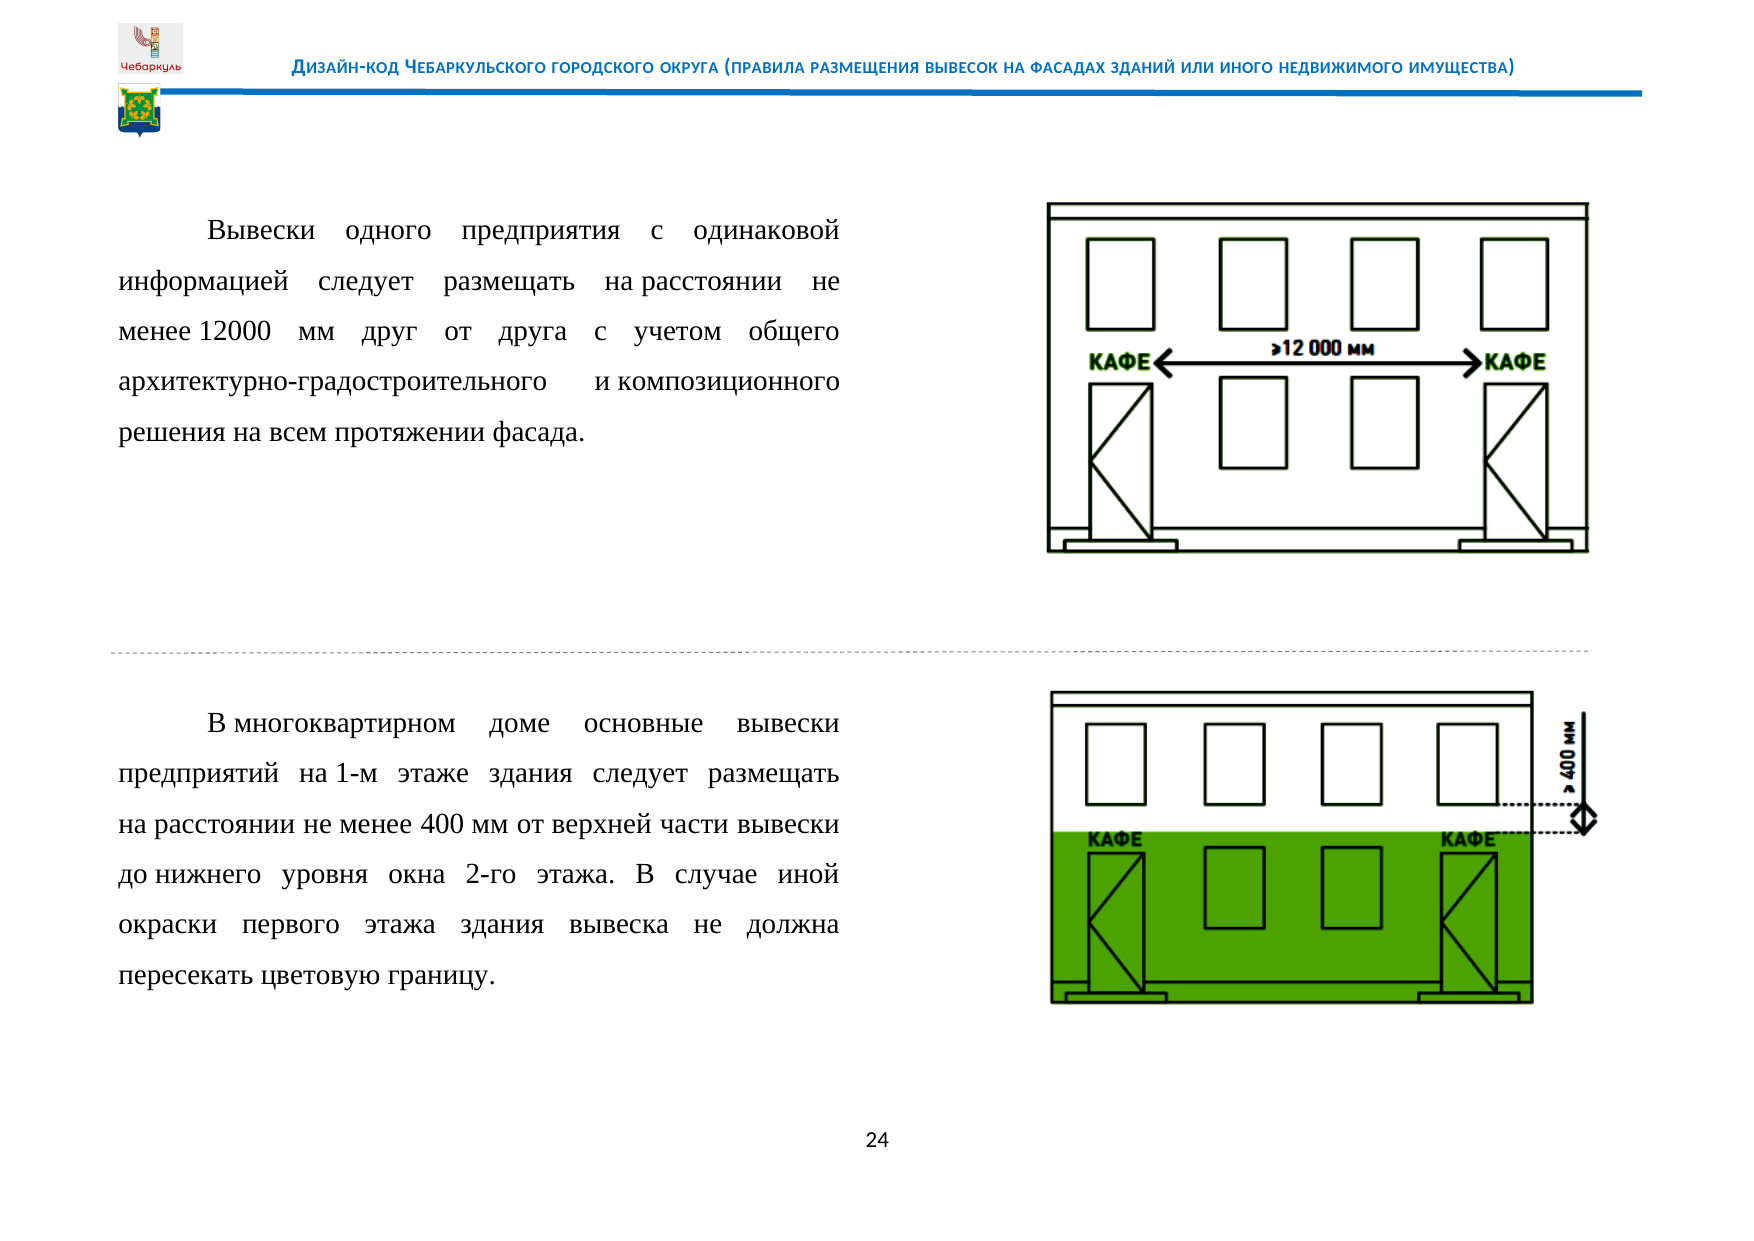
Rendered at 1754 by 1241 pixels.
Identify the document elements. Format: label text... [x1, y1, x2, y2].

picture [118, 23, 184, 74]
picture [1019, 162, 1620, 591]
picture [118, 83, 161, 138]
picture [1028, 655, 1610, 1045]
text Вывески одного предприятия с одинаковой информацией следует размещать на расстоянии не менее 12000 мм друг от друга с учетом общего архитектурно-градостроительного и композиционного решения на всем протяжении фасада. [118, 212, 840, 447]
text В многоквартирном доме основные вывески предприятий на 1-м этаже здания следует размещать на расстоянии не менее 400 мм от верхней части вывески до нижнего уровня окна 2-го этажа. В случае иной окраски первого этажа здания вывеска не должна пересекать цветовую границу. [118, 705, 840, 990]
